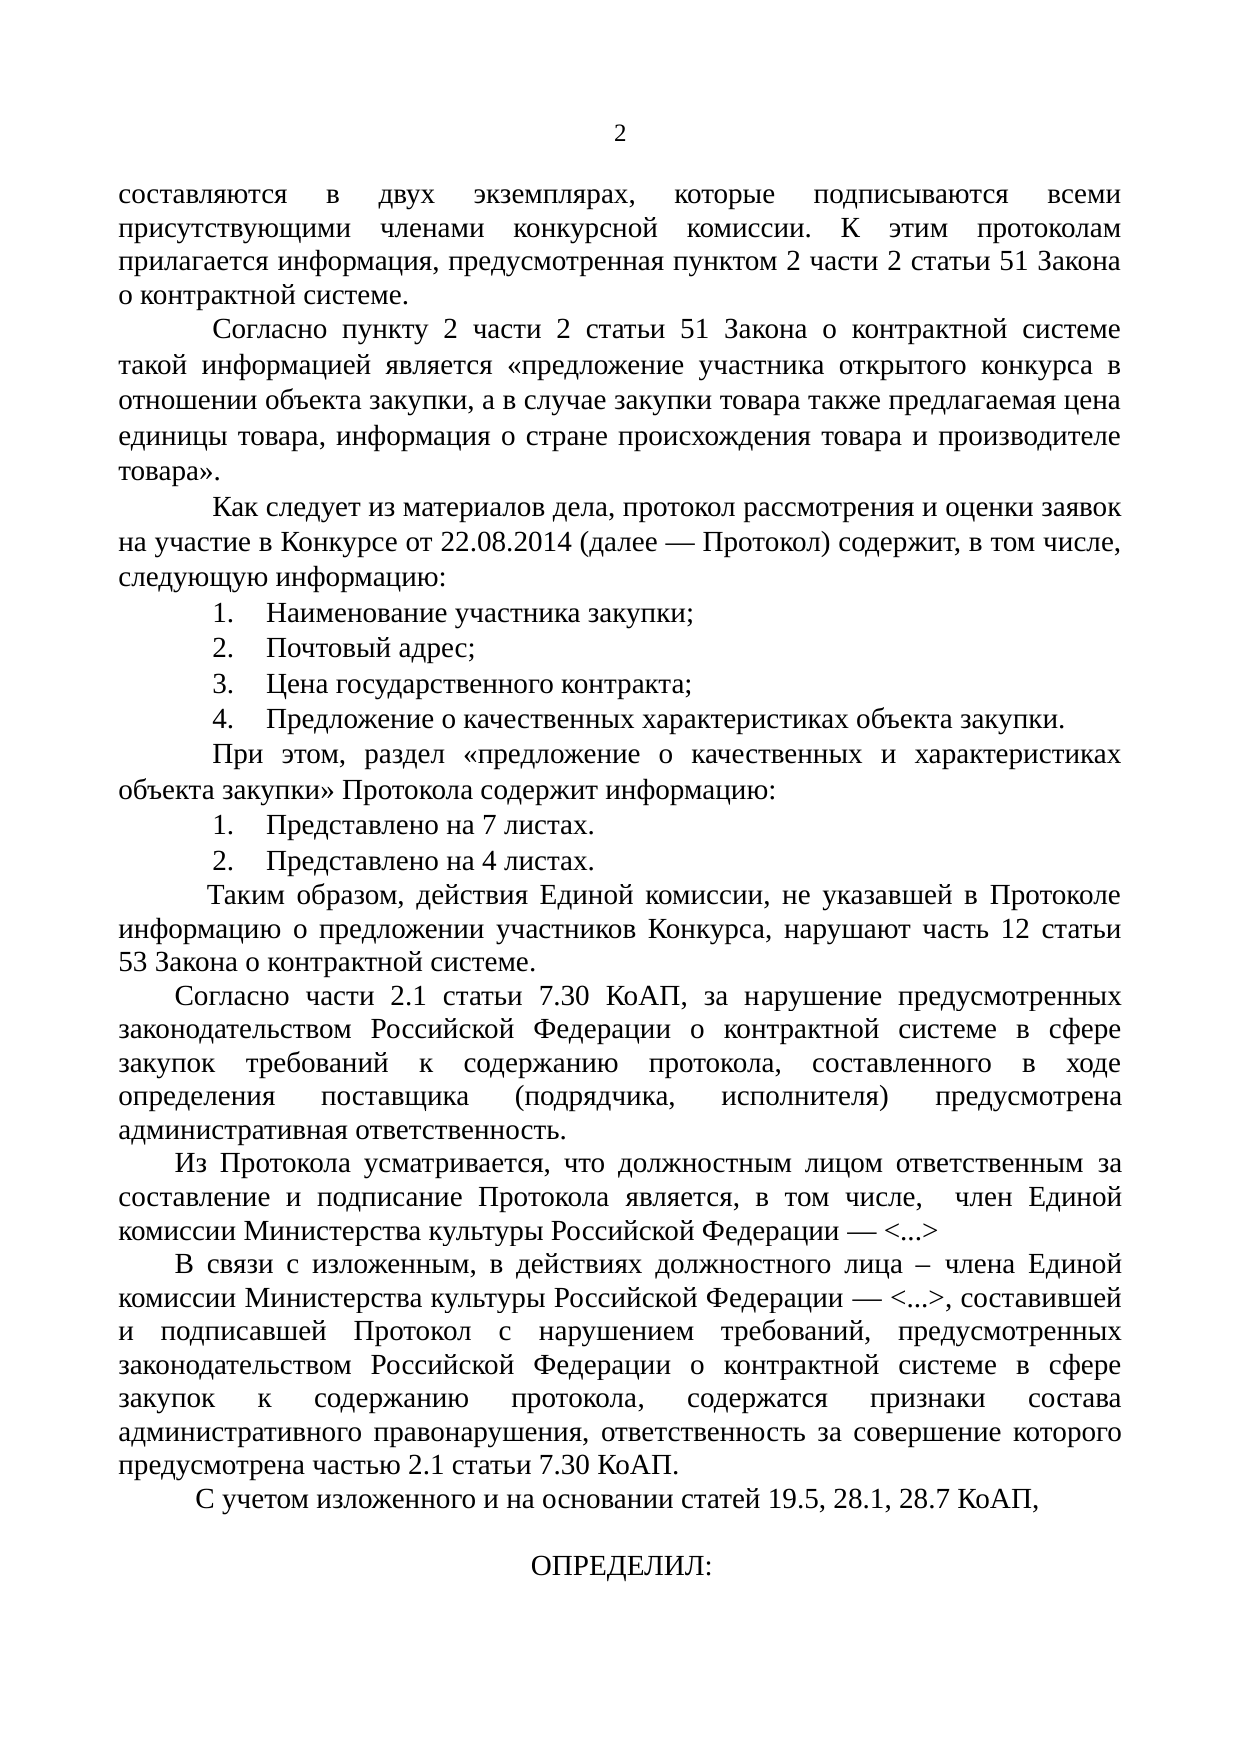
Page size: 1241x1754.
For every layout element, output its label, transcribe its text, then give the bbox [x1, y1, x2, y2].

text 3. Цена государственного контракта; [118, 665, 1122, 700]
text 2. Почтовый адрес; [118, 629, 1122, 665]
text составляются в двух экземплярах, которые подписываются всеми присутствующими членами конкурсной комиссии. К этим протоколам прилагается информация, предусмотренная пунктом 2 части 2 статьи 51 Закона о контрактной системе. [118, 176, 1122, 311]
text В связи с изложенным, в действиях должностного лица – члена Единой комиссии Министерства культуры Российской Федерации — <...>, составившей и подписавшей Протокол с нарушением требований, предусмотренных законодательством Российской Федерации о контрактной системе в сфере закупок к содержанию протокола, содержатся признаки состава административного правонарушения, ответственность за совершение которого предусмотрена частью 2.1 статьи 7.30 КоАП. [118, 1246, 1122, 1481]
text Согласно пункту 2 части 2 статьи 51 Закона о контрактной системе такой информацией является «предложение участника открытого конкурса в отношении объекта закупки, а в случае закупки товара также предлагаемая цена единицы товара, информация о стране происхождения товара и производителе товара». [118, 311, 1122, 488]
text 4. Предложение о качественных характеристиках объекта закупки. [118, 700, 1122, 736]
text Из Протокола усматривается, что должностным лицом ответственным за составление и подписание Протокола является, в том числе, член Единой комиссии Министерства культуры Российской Федерации — <...> [118, 1146, 1122, 1246]
text Таким образом, действия Единой комиссии, не указавшей в Протоколе информацию о предложении участников Конкурса, нарушают часть 12 статьи 53 Закона о контрактной системе. [118, 877, 1122, 978]
text С учетом изложенного и на основании статей 19.5, 28.1, 28.7 КоАП, [121, 1481, 1122, 1514]
text ОПРЕДЕЛИЛ: [121, 1548, 1122, 1582]
text Согласно части 2.1 статьи 7.30 КоАП, за нарушение предусмотренных законодательством Российской Федерации о контрактной системе в сфере закупок требований к содержанию протокола, составленного в ходе определения поставщика (подрядчика, исполнителя) предусмотрена административная ответственность. [118, 978, 1122, 1146]
text 1. Представлено на 7 листах. [118, 806, 1122, 842]
text При этом, раздел «предложение о качественных и характеристиках объекта закупки» Протокола содержит информацию: [118, 736, 1122, 806]
text Как следует из материалов дела, протокол рассмотрения и оценки заявок на участие в Конкурсе от 22.08.2014 (далее — Протокол) содержит, в том числе, следующую информацию: [118, 488, 1122, 594]
text 1. Наименование участника закупки; [118, 594, 1122, 629]
text 2. Представлено на 4 листах. [118, 842, 1122, 877]
